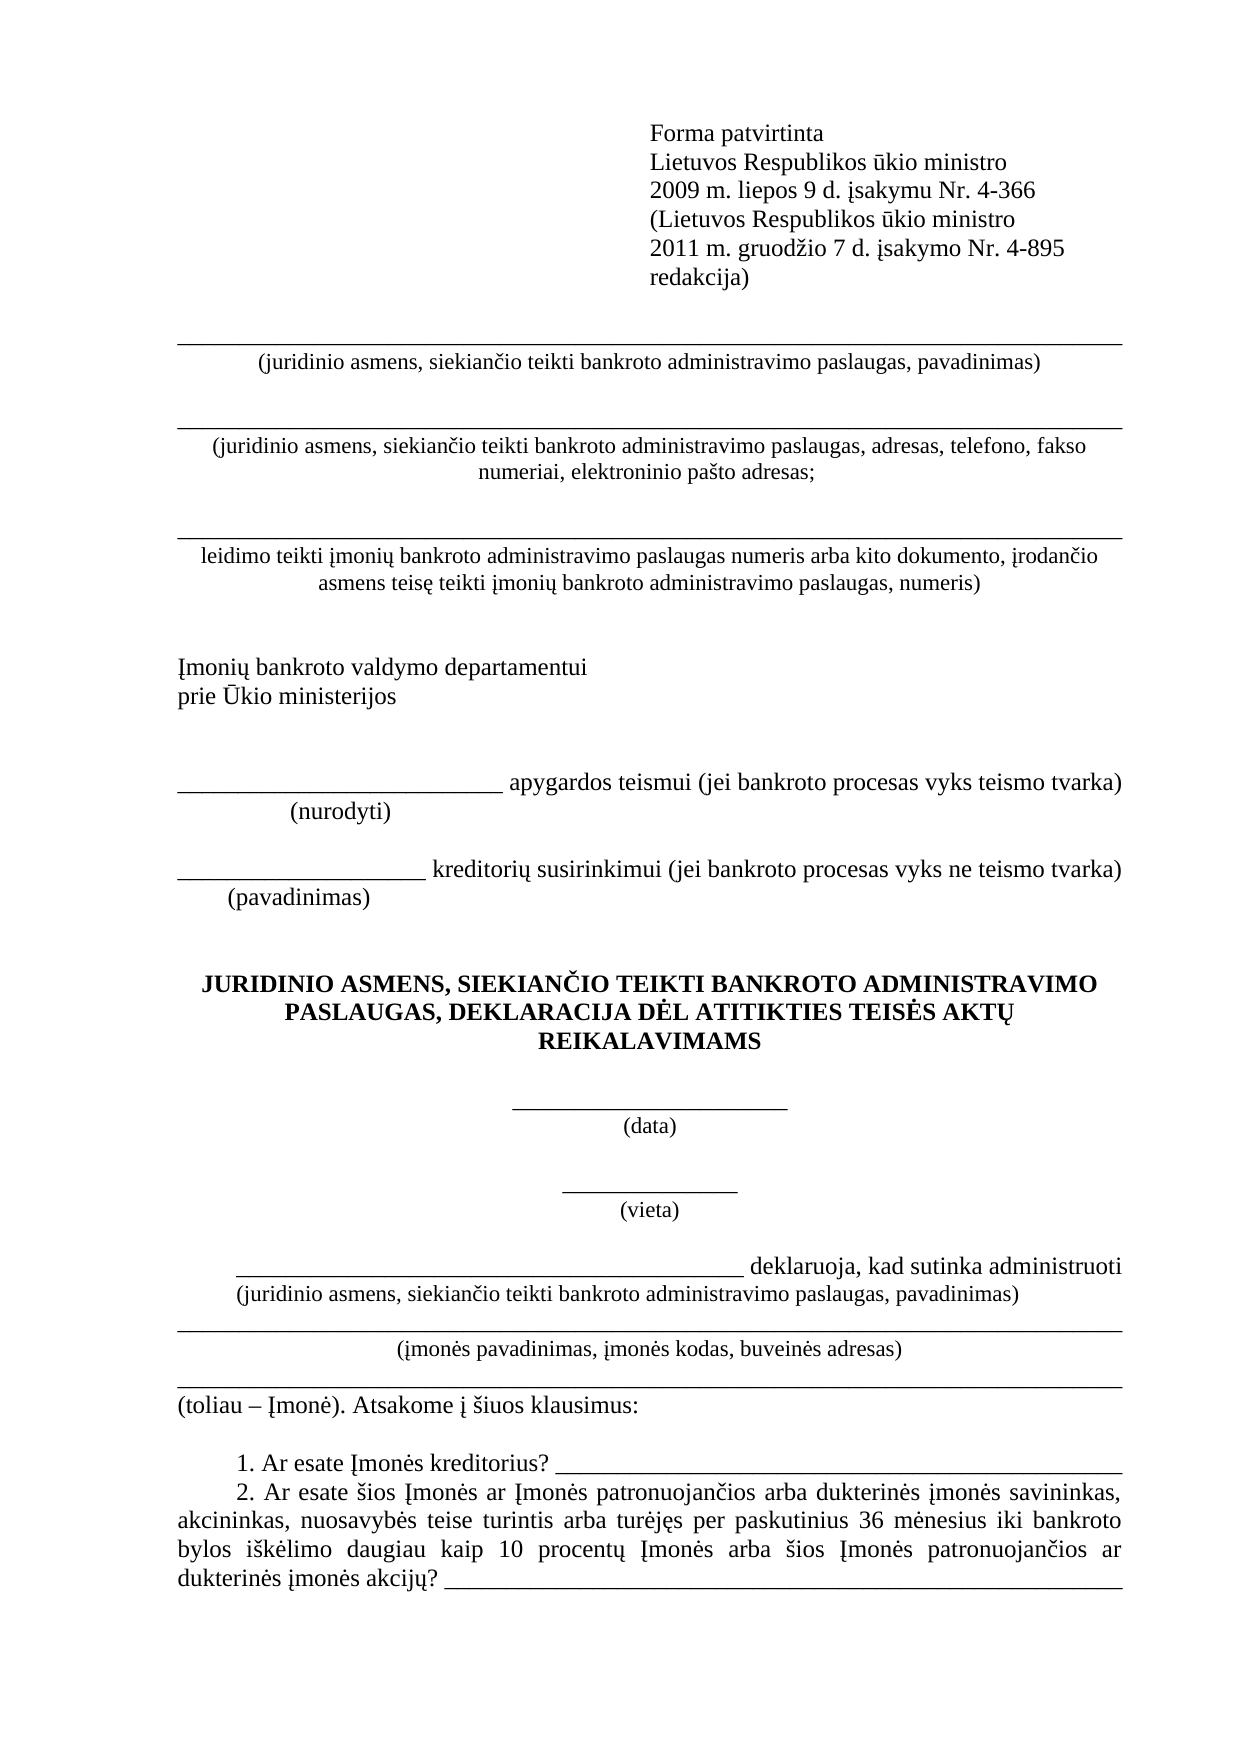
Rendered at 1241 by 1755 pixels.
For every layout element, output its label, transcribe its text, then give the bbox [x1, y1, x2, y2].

text Forma patvirtinta [649, 118, 1122, 147]
text Įmonių bankroto valdymo departamentui [177, 652, 1122, 681]
text _ apygardos teismui (jei bankroto procesas vyks teismo tvarka) [177, 767, 1122, 796]
text _ [177, 403, 1122, 428]
text 2009 m. liepos 9 d. įsakymu Nr. 4-366 [649, 176, 1122, 204]
text leidimo teikti įmonių bankroto administravimo paslaugas numeris arba kito dokumento, įrodančio asmens teisę teikti įmonių bankroto administravimo paslaugas, numeris) [177, 542, 1122, 595]
text (pavadinimas) [227, 882, 1122, 911]
text _ [177, 1306, 1122, 1331]
text 2. Ar esate šios Įmonės ar Įmonės patronuojančios arba dukterinės įmonės savininkas, akcininkas, nuosavybės teise turintis arba turėjęs per paskutinius 36 mėnesius iki bankroto bylos iškėlimo daugiau kaip 10 procentų Įmonės arba šios Įmonės patronuojančios ar dukterinės įmonės akcijų? [177, 1477, 1122, 1592]
text (vieta) [177, 1196, 1122, 1223]
text (Lietuvos Respublikos ūkio ministro [649, 204, 1122, 233]
text ______________ [177, 1167, 1122, 1196]
text 2011 m. gruodžio 7 d. įsakymo Nr. 4-895 redakcija) [649, 233, 1122, 291]
text deklaruoja, kad sutinka administruoti [177, 1251, 1122, 1280]
text (juridinio asmens, siekiančio teikti bankroto administravimo paslaugas, adresas, telefono, fakso numeriai, elektroninio pašto adresas; [177, 432, 1122, 485]
text _ [177, 513, 1122, 538]
text Lietuvos Respublikos ūkio ministro [649, 147, 1122, 176]
text ______________________ [177, 1084, 1122, 1112]
text Juridinio asmens, siekiančio teikti bankroto administravimo paslaugas, DEKLARACIJA DĖL ATITIKTIES TEISĖS AKTŲ REIKALAVIMAMS [177, 969, 1122, 1055]
text prie Ūkio ministerijos [177, 681, 1122, 710]
text _ [177, 1362, 1122, 1387]
text 1. Ar esate Įmonės kreditorius? [177, 1448, 1122, 1477]
text (juridinio asmens, siekiančio teikti bankroto administravimo paslaugas, pavadinimas) [177, 1280, 1122, 1306]
text (juridinio asmens, siekiančio teikti bankroto administravimo paslaugas, pavadinimas) [177, 348, 1122, 374]
text (data) [177, 1112, 1122, 1139]
text _ [177, 319, 1122, 344]
text (toliau – Įmonė). Atsakome į šiuos klausimus: [177, 1390, 1122, 1419]
text _ kreditorių susirinkimui (jei bankroto procesas vyks ne teismo tvarka) [177, 854, 1122, 882]
text (nurodyti) [290, 796, 1122, 825]
text (įmonės pavadinimas, įmonės kodas, buveinės adresas) [177, 1335, 1122, 1362]
